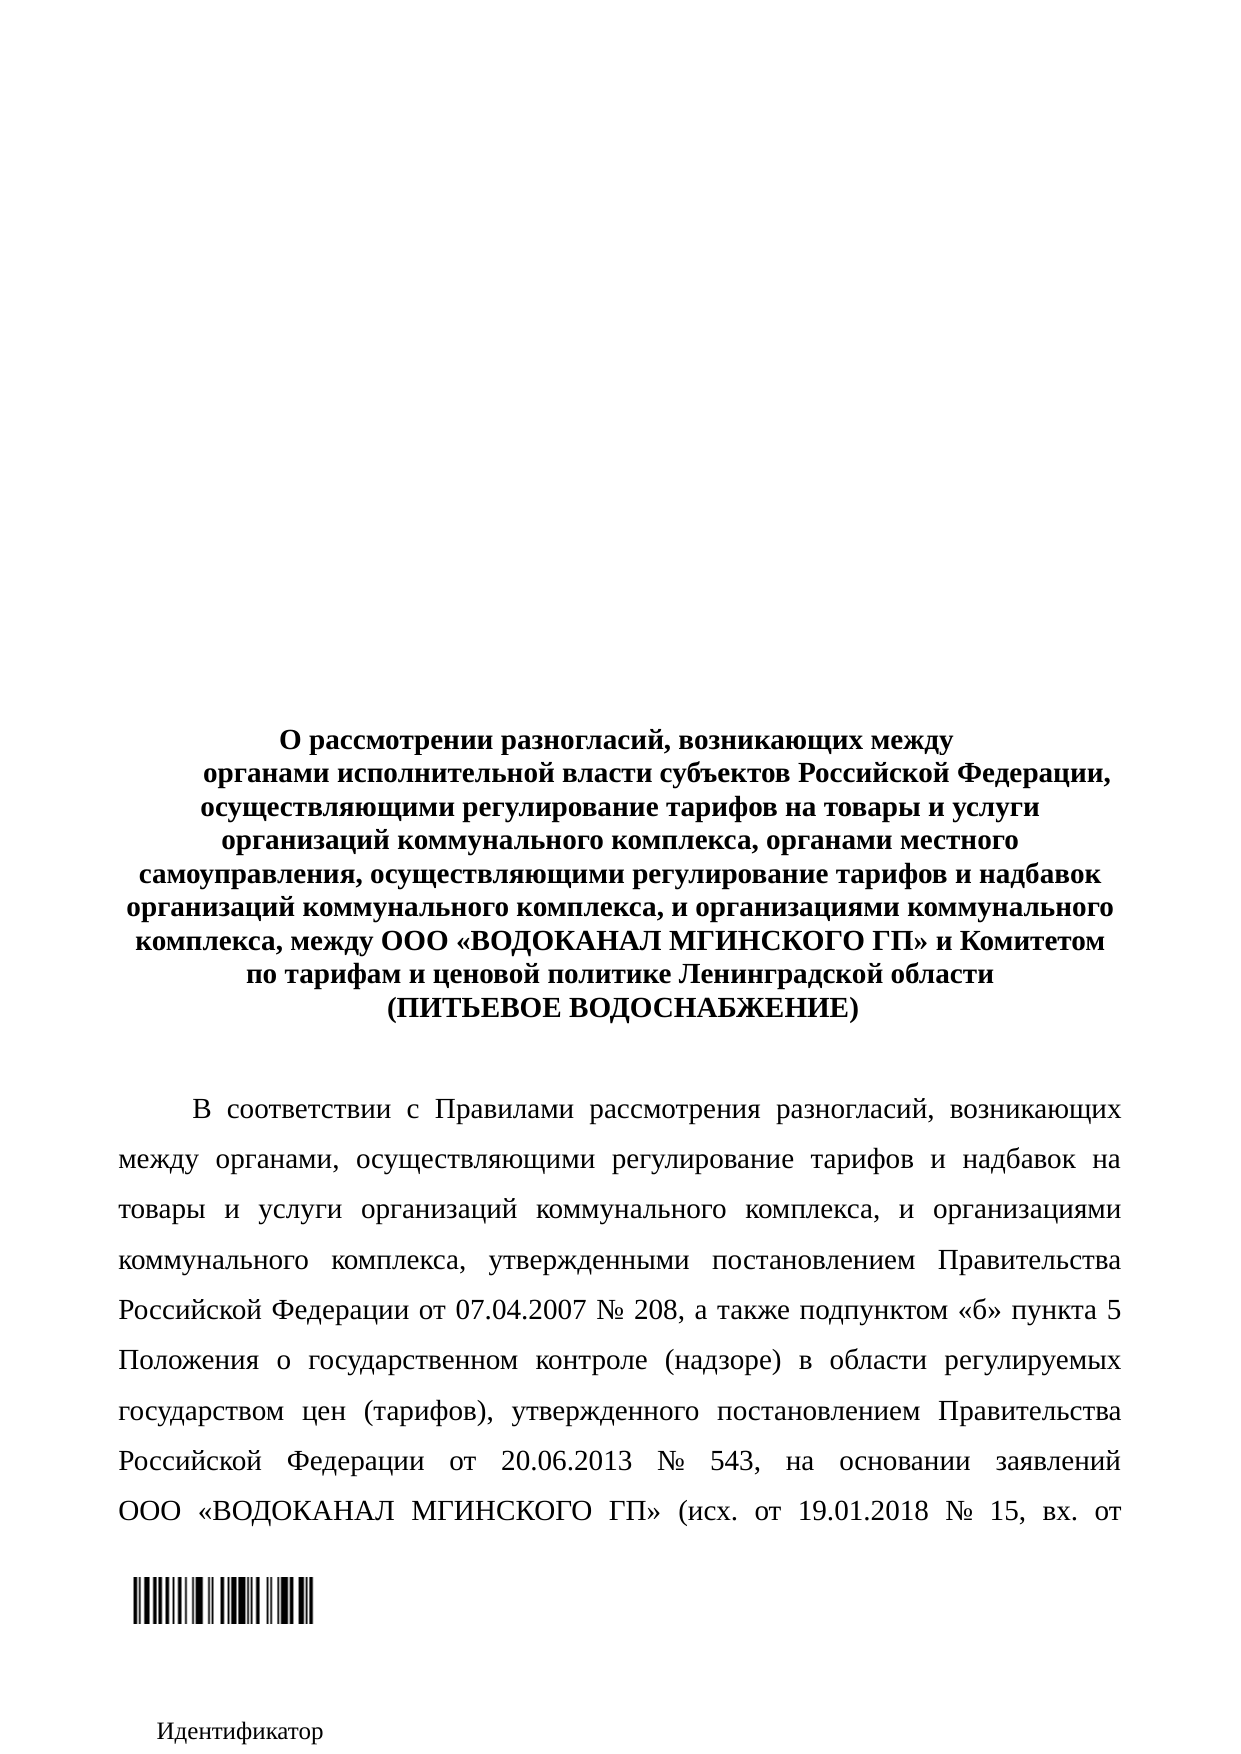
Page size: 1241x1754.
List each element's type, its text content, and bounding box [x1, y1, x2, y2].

picture [118, 1577, 331, 1624]
text В соответствии с Правилами рассмотрения разногласий, возникающих между органами, осуществляющими регулирование тарифов и надбавок на товары и услуги организаций коммунального комплекса, и организациями коммунального комплекса, утвержденными постановлением Правительства Российской Федерации от 07.04.2007 № 208, а также подпунктом «б» пункта 5 Положения о государственном контроле (надзоре) в области регулируемых государством цен (тарифов), утвержденного постановлением Правительства Российской Федерации от 20.06.2013 № 543, на основании заявлений ООО «ВОДОКАНАЛ МГИНСКОГО ГП» (исх. от 19.01.2018 № 15, вх. от [118, 1091, 1122, 1527]
text (ПИТЬЕВОЕ ВОДОСНАБЖЕНИЕ) [116, 990, 1122, 1024]
text О рассмотрении разногласий, возникающих между [118, 722, 1122, 755]
text органами исполнительной власти субъектов Российской Федерации, осуществляющими регулирование тарифов на товары и услуги организаций коммунального комплекса, органами местного самоуправления, осуществляющими регулирование тарифов и надбавок организаций коммунального комплекса, и организациями коммунального комплекса, между ООО «ВОДОКАНАЛ МГИНСКОГО ГП» и Комитетом по тарифам и ценовой политике Ленинградской области [118, 755, 1122, 990]
